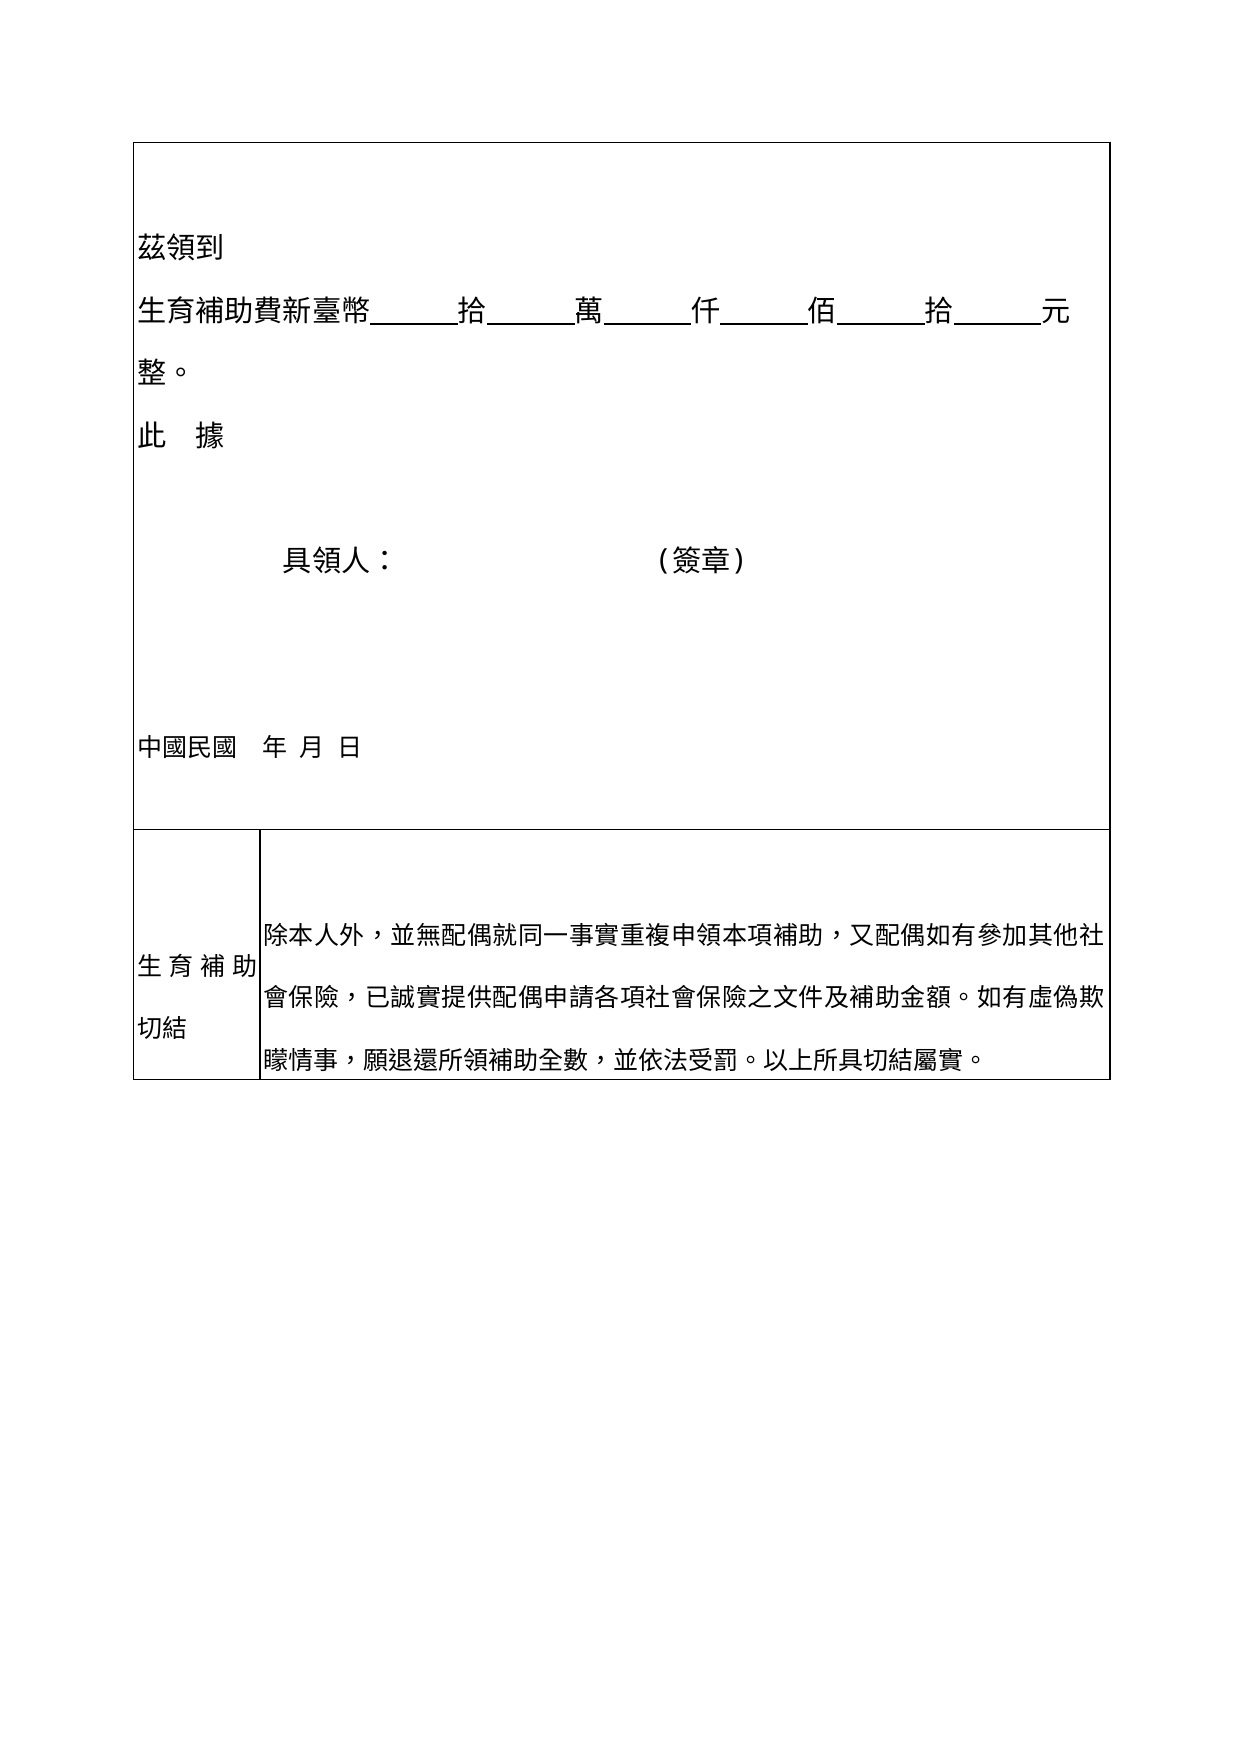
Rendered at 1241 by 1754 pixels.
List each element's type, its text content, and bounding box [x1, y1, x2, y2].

table_cell 生育補助切結 [134, 830, 259, 1079]
table_cell 除本人外，並無配偶就同一事實重複申領本項補助，又配偶如有參加其他社會保險，已誠實提供配偶申請各項社會保險之文件及補助金額。如有虛偽欺矇情事，願退還所領補助全數，並依法受罰。以上所具切結屬實。 [261, 830, 1109, 1079]
table_cell 茲領到 生育補助費新臺幣 拾 萬 仟 佰 拾 元整。 此 據 具領人： (簽章) 中國民國 年 月 日 [134, 143, 1109, 829]
